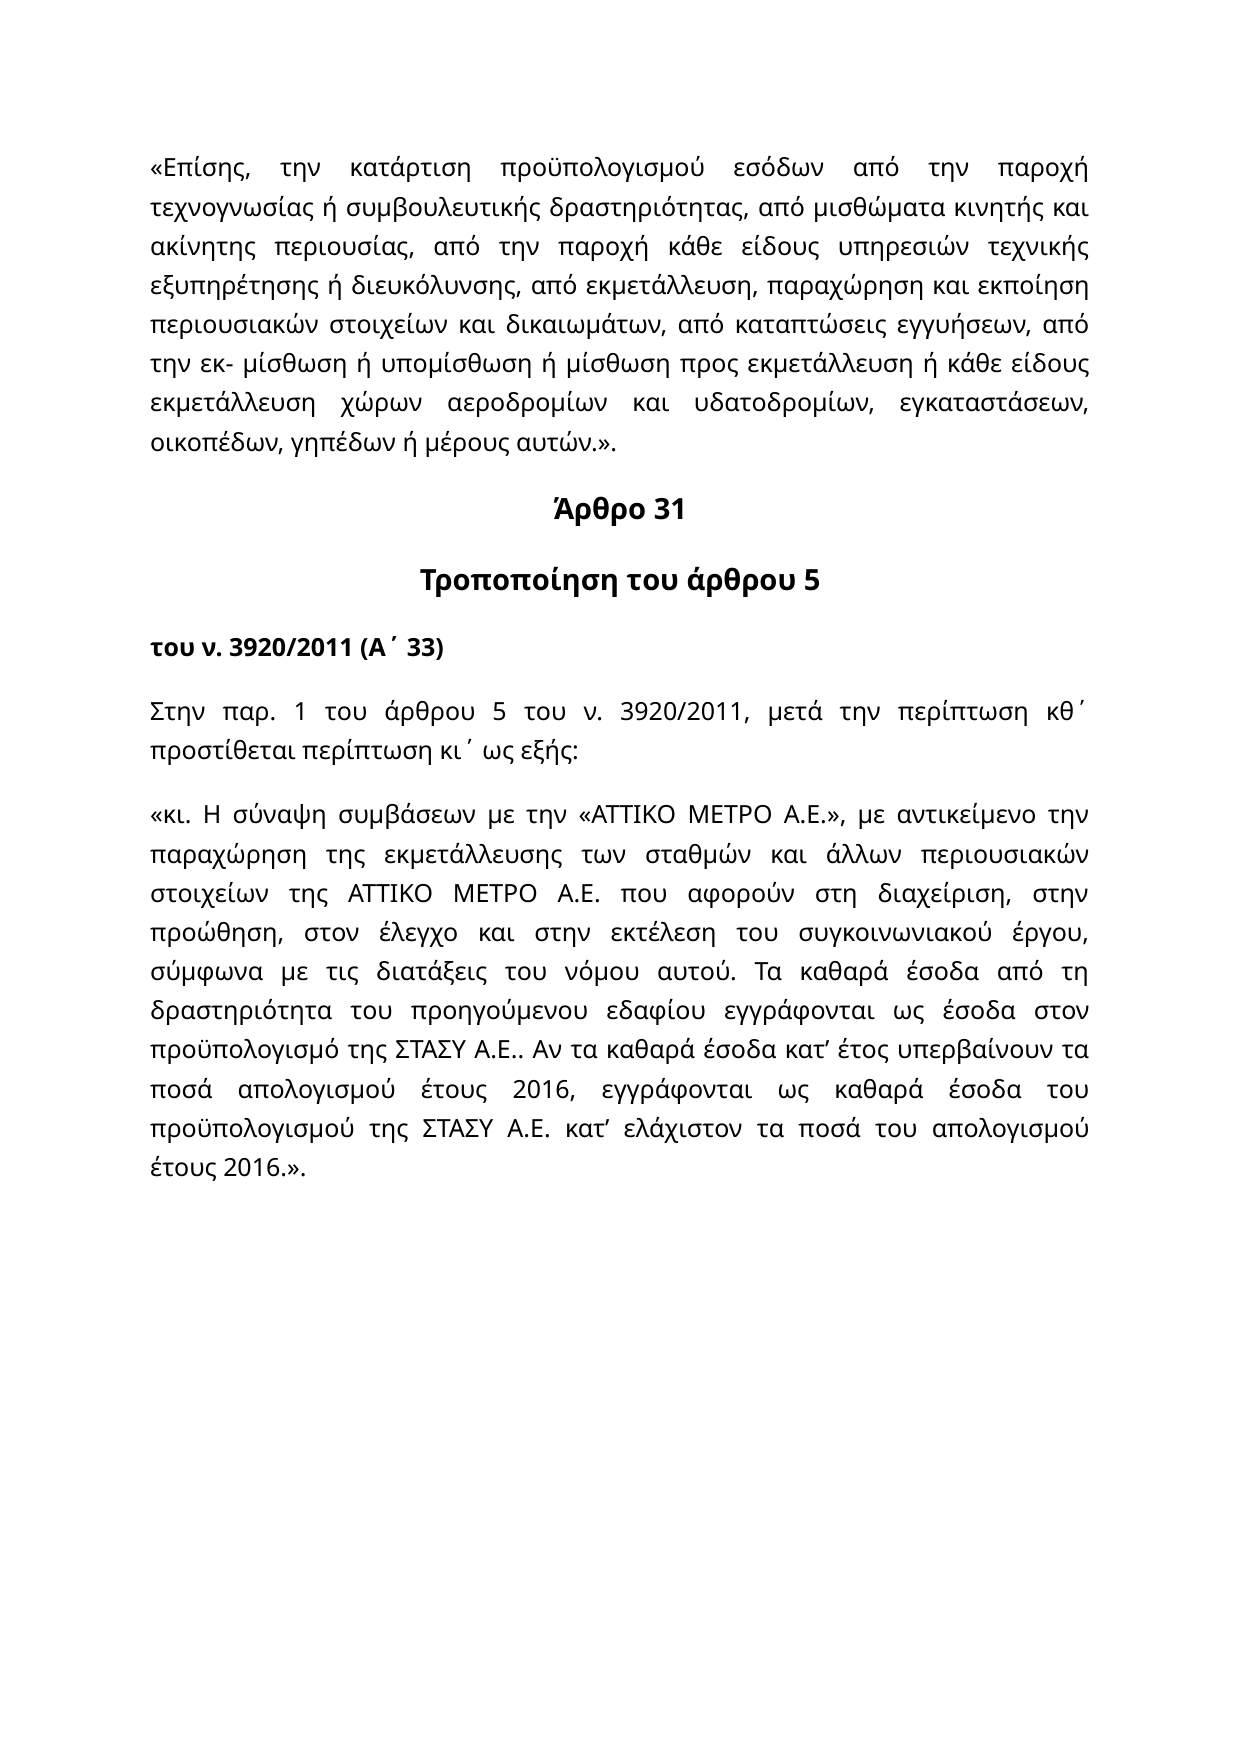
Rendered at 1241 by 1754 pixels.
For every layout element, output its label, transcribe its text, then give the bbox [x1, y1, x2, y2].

text του ν. 3920/2011 (Α΄ 33) [150, 629, 1090, 664]
subtitle Τροποποίηση του άρθρου 5 [150, 559, 1090, 599]
text «κι. Η σύναψη συμβάσεων με την «ΑΤΤΙΚΟ ΜΕΤΡΟ Α.Ε.», με αντικείμενο την παραχώρηση της εκμετάλλευσης των σταθμών και άλλων περιουσιακών στοιχείων της ΑΤΤΙΚΟ ΜΕΤΡΟ Α.Ε. που αφορούν στη διαχείριση, στην προώθηση, στον έλεγχο και στην εκτέλεση του συγκοινωνιακού έργου, σύμφωνα με τις διατάξεις του νόμου αυτού. Τα καθαρά έσοδα από τη δραστηριότητα του προηγούμενου εδαφίου εγγράφονται ως έσοδα στον προϋπολογισμό της ΣΤΑΣΥ Α.Ε.. Αν τα καθαρά έσοδα κατ’ έτος υπερβαίνουν τα ποσά απολογισμού έτους 2016, εγγράφονται ως καθαρά έσοδα του προϋπολογισμού της ΣΤΑΣΥ Α.Ε. κατ’ ελάχιστον τα ποσά του απολογισμού έτους 2016.». [150, 797, 1090, 1184]
text Στην παρ. 1 του άρθρου 5 του ν. 3920/2011, μετά την περίπτωση κθ΄ προστίθεται περίπτωση κι΄ ως εξής: [150, 694, 1090, 767]
subtitle Άρθρο 31 [150, 488, 1090, 528]
text «Επίσης, την κατάρτιση προϋπολογισμού εσόδων από την παροχή τεχνογνωσίας ή συμβουλευτικής δραστηριότητας, από μισθώματα κινητής και ακίνητης περιουσίας, από την παροχή κάθε είδους υπηρεσιών τεχνικής εξυπηρέτησης ή διευκόλυνσης, από εκμετάλλευση, παραχώρηση και εκποίηση περιουσιακών στοιχείων και δικαιωμάτων, από καταπτώσεις εγγυήσεων, από την εκ- μίσθωση ή υπομίσθωση ή μίσθωση προς εκμετάλλευση ή κάθε είδους εκμετάλλευση χώρων αεροδρομίων και υδατοδρομίων, εγκαταστάσεων, οικοπέδων, γηπέδων ή μέρους αυτών.». [150, 150, 1090, 458]
